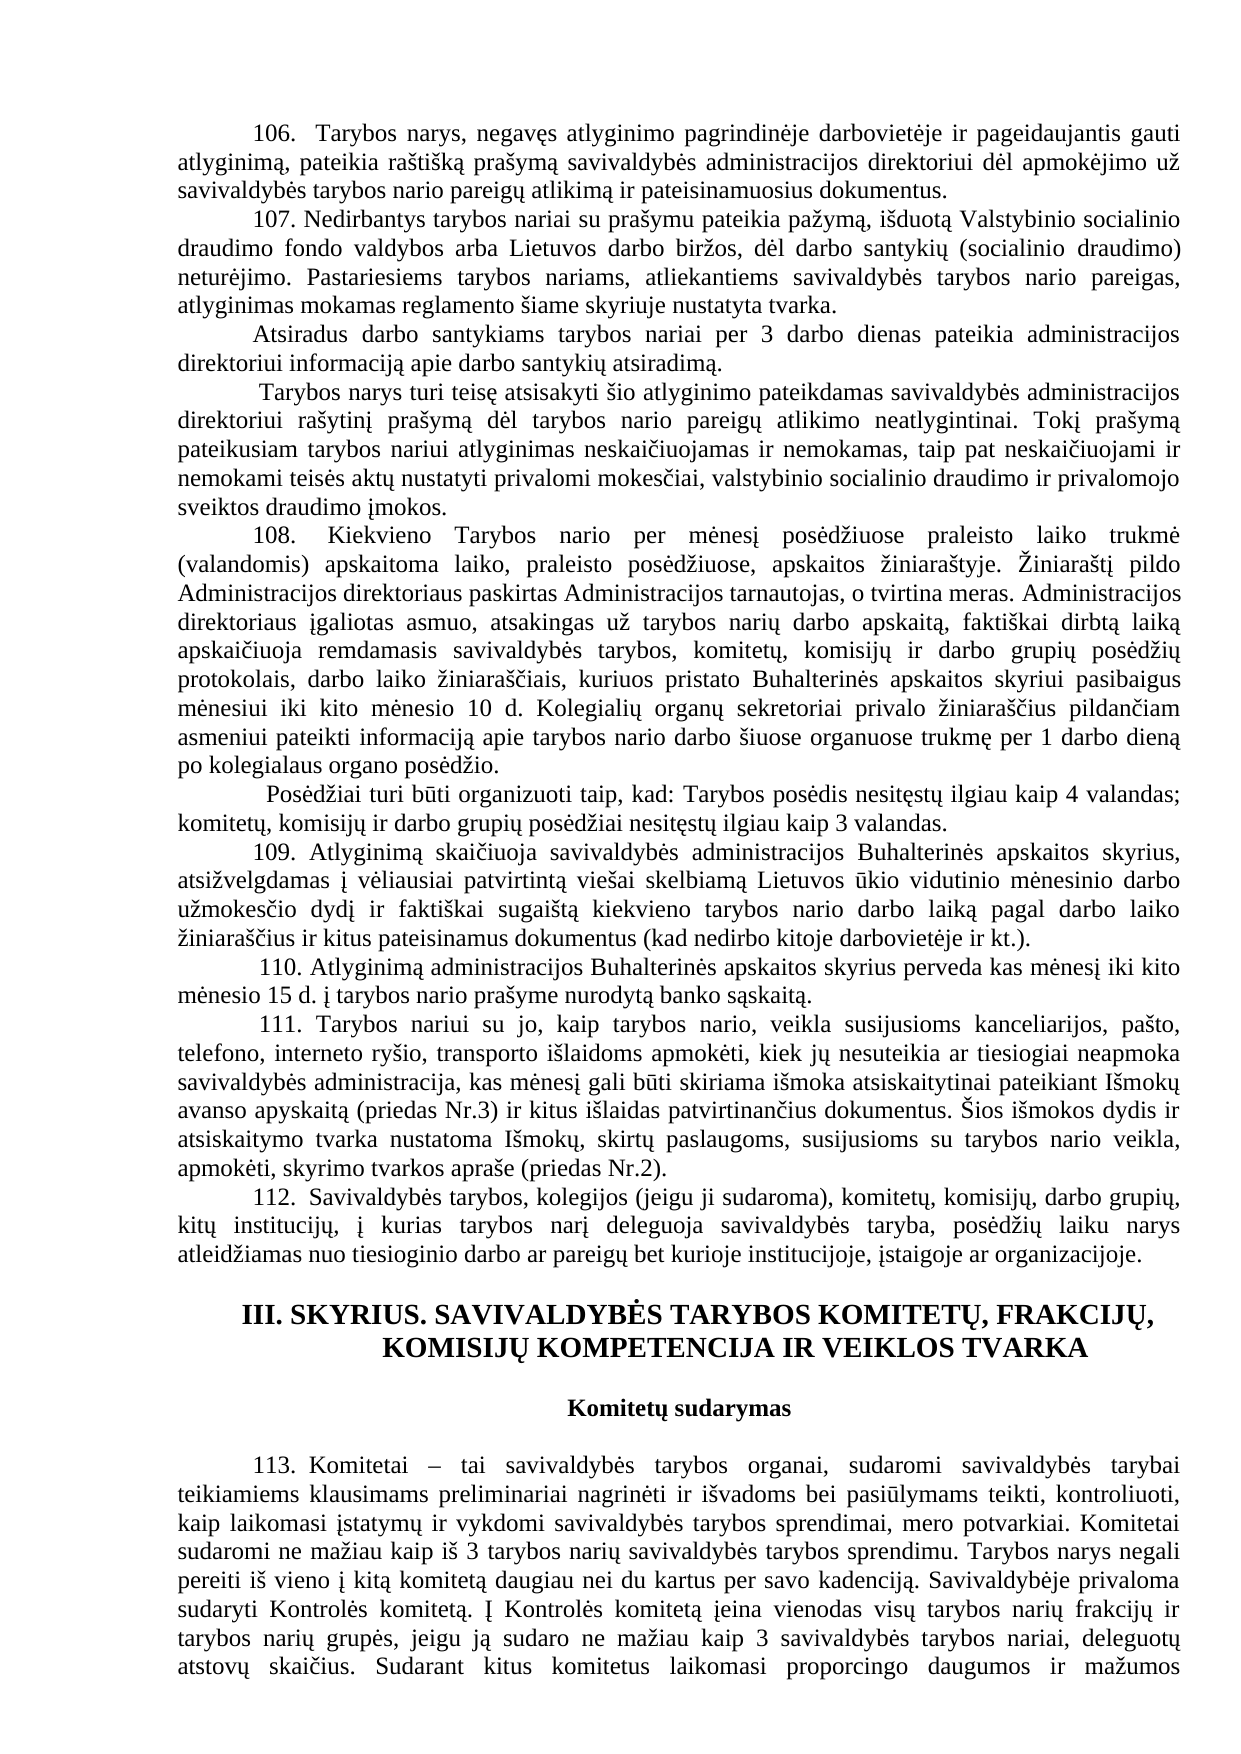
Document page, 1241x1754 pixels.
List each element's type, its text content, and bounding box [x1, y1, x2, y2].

text 108. Kiekvieno Tarybos nario per mėnesį posėdžiuose praleisto laiko trukmė (valandomis) apskaitoma laiko, praleisto posėdžiuose, apskaitos žiniaraštyje. Žiniaraštį pildo Administracijos direktoriaus paskirtas Administracijos tarnautojas, o tvirtina meras. Administracijos direktoriaus įgaliotas asmuo, atsakingas už tarybos narių darbo apskaitą, faktiškai dirbtą laiką apskaičiuoja remdamasis savivaldybės tarybos, komitetų, komisijų ir darbo grupių posėdžių protokolais, darbo laiko žiniaraščiais, kuriuos pristato Buhalterinės apskaitos skyriui pasibaigus mėnesiui iki kito mėnesio 10 d. Kolegialių organų sekretoriai privalo žiniaraščius pildančiam asmeniui pateikti informaciją apie tarybos nario darbo šiuose organuose trukmę per 1 darbo dieną po kolegialaus organo posėdžio. [177, 521, 1181, 779]
text 107. Nedirbantys tarybos nariai su prašymu pateikia pažymą, išduotą Valstybinio socialinio draudimo fondo valdybos arba Lietuvos darbo biržos, dėl darbo santykių (socialinio draudimo) neturėjimo. Pastariesiems tarybos nariams, atliekantiems savivaldybės tarybos nario pareigas, atlyginimas mokamas reglamento šiame skyriuje nustatyta tvarka. [177, 204, 1181, 319]
text Komitetų sudarymas [177, 1393, 1181, 1421]
text 106. Tarybos narys, negavęs atlyginimo pagrindinėje darbovietėje ir pageidaujantis gauti atlyginimą, pateikia raštišką prašymą savivaldybės administracijos direktoriui dėl apmokėjimo už savivaldybės tarybos nario pareigų atlikimą ir pateisinamuosius dokumentus. [177, 118, 1181, 204]
text Atsiradus darbo santykiams tarybos nariai per 3 darbo dienas pateikia administracijos direktoriui informaciją apie darbo santykių atsiradimą. [177, 319, 1181, 377]
text 109. Atlyginimą skaičiuoja savivaldybės administracijos Buhalterinės apskaitos skyrius, atsižvelgdamas į vėliausiai patvirtintą viešai skelbiamą Lietuvos ūkio vidutinio mėnesinio darbo užmokesčio dydį ir faktiškai sugaištą kiekvieno tarybos nario darbo laiką pagal darbo laiko žiniaraščius ir kitus pateisinamus dokumentus (kad nedirbo kitoje darbovietėje ir kt.). [177, 837, 1181, 952]
text Posėdžiai turi būti organizuoti taip, kad: Tarybos posėdis nesitęstų ilgiau kaip 4 valandas; komitetų, komisijų ir darbo grupių posėdžiai nesitęstų ilgiau kaip 3 valandas. [177, 779, 1181, 837]
text Tarybos narys turi teisę atsisakyti šio atlyginimo pateikdamas savivaldybės administracijos direktoriui rašytinį prašymą dėl tarybos nario pareigų atlikimo neatlygintinai. Tokį prašymą pateikusiam tarybos nariui atlyginimas neskaičiuojamas ir nemokamas, taip pat neskaičiuojami ir nemokami teisės aktų nustatyti privalomi mokesčiai, valstybinio socialinio draudimo ir privalomojo sveiktos draudimo įmokos. [177, 377, 1181, 521]
text 113. Komitetai – tai savivaldybės tarybos organai, sudaromi savivaldybės tarybai teikiamiems klausimams preliminariai nagrinėti ir išvadoms bei pasiūlymams teikti, kontroliuoti, kaip laikomasi įstatymų ir vykdomi savivaldybės tarybos sprendimai, mero potvarkiai. Komitetai sudaromi ne mažiau kaip iš 3 tarybos narių savivaldybės tarybos sprendimu. Tarybos narys negali pereiti iš vieno į kitą komitetą daugiau nei du kartus per savo kadenciją. Savivaldybėje privaloma sudaryti Kontrolės komitetą. Į Kontrolės komitetą įeina vienodas visų tarybos narių frakcijų ir tarybos narių grupės, jeigu ją sudaro ne mažiau kaip 3 savivaldybės tarybos nariai, deleguotų atstovų skaičius. Sudarant kitus komitetus laikomasi proporcingo daugumos ir mažumos [177, 1450, 1181, 1680]
text 111. Tarybos nariui su jo, kaip tarybos nario, veikla susijusioms kanceliarijos, pašto, telefono, interneto ryšio, transporto išlaidoms apmokėti, kiek jų nesuteikia ar tiesiogiai neapmoka savivaldybės administracija, kas mėnesį gali būti skiriama išmoka atsiskaitytinai pateikiant Išmokų avanso apyskaitą (priedas Nr.3) ir kitus išlaidas patvirtinančius dokumentus. Šios išmokos dydis ir atsiskaitymo tvarka nustatoma Išmokų, skirtų paslaugoms, susijusioms su tarybos nario veikla, apmokėti, skyrimo tvarkos apraše (priedas Nr.2). [177, 1009, 1181, 1182]
text 112. Savivaldybės tarybos, kolegijos (jeigu ji sudaroma), komitetų, komisijų, darbo grupių, kitų institucijų, į kurias tarybos narį deleguoja savivaldybės taryba, posėdžių laiku narys atleidžiamas nuo tiesioginio darbo ar pareigų bet kurioje institucijoje, įstaigoje ar organizacijoje. [177, 1182, 1181, 1268]
text III. SKYRIUS. SAVIVALDYBĖS TARYBOS KOMITETŲ, FRAKCIJŲ, KOMISIJŲ KOMPETENCIJA IR VEIKLOS TVARKA [215, 1297, 1181, 1364]
text 110. Atlyginimą administracijos Buhalterinės apskaitos skyrius perveda kas mėnesį iki kito mėnesio 15 d. į tarybos nario prašyme nurodytą banko sąskaitą. [177, 952, 1181, 1009]
